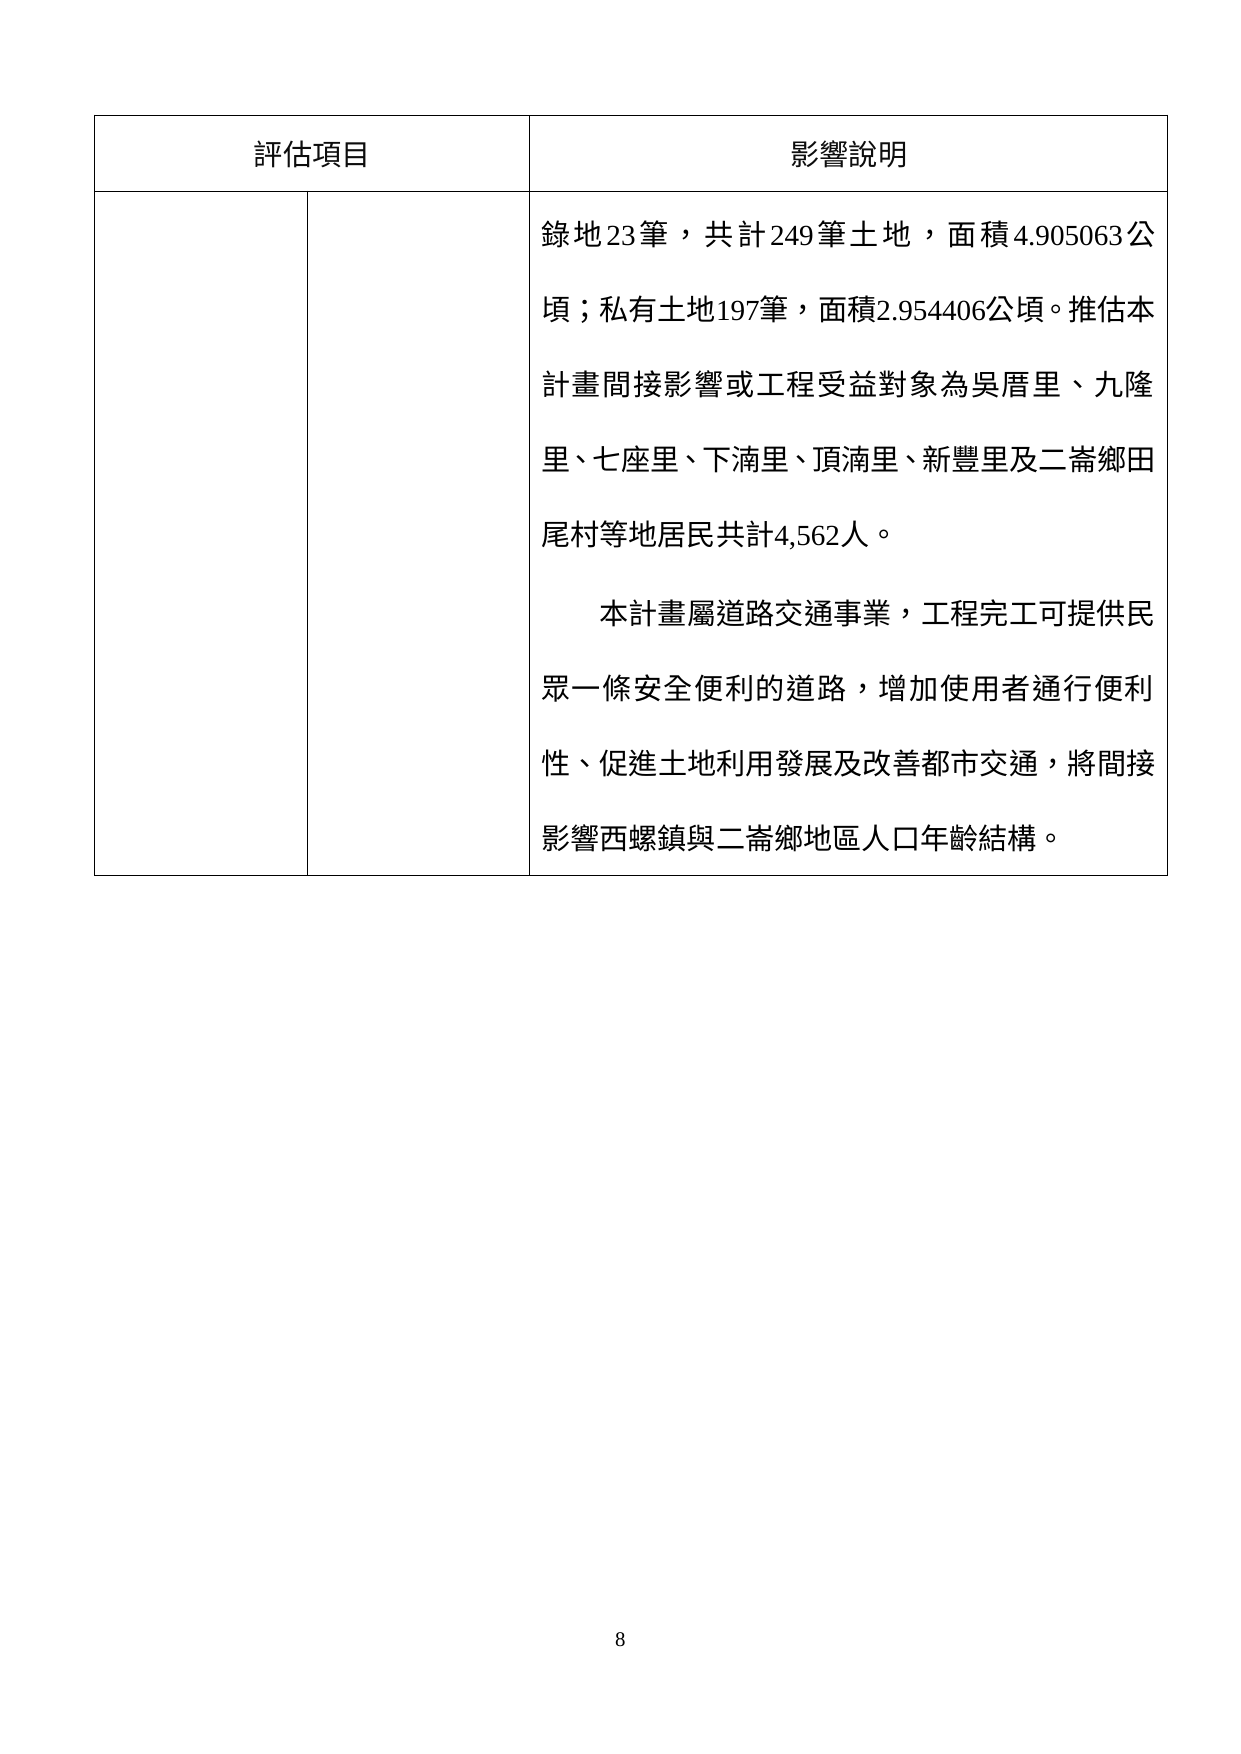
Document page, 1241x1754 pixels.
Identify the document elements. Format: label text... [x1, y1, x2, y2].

table_cell 錄地23筆，共計249筆土地，面積4.905063公頃；私有土地197筆，面積2.954406公頃。推估本計畫間接影響或工程受益對象為吳厝里、九隆里、七座里、下湳里、頂湳里、新豐里及二崙鄉田尾村等地居民共計4,562人。 本計畫屬道路交通事業，工程完工可提供民眾一條安全便利的道路，增加使用者通行便利性、促進土地利用發展及改善都市交通，將間接影響西螺鎮與二崙鄉地區人口年齡結構。 [530, 192, 1167, 874]
table_header 評估項目 [95, 116, 529, 191]
table_cell [95, 192, 307, 874]
table_header 影響說明 [530, 116, 1167, 191]
table_cell [308, 192, 529, 874]
